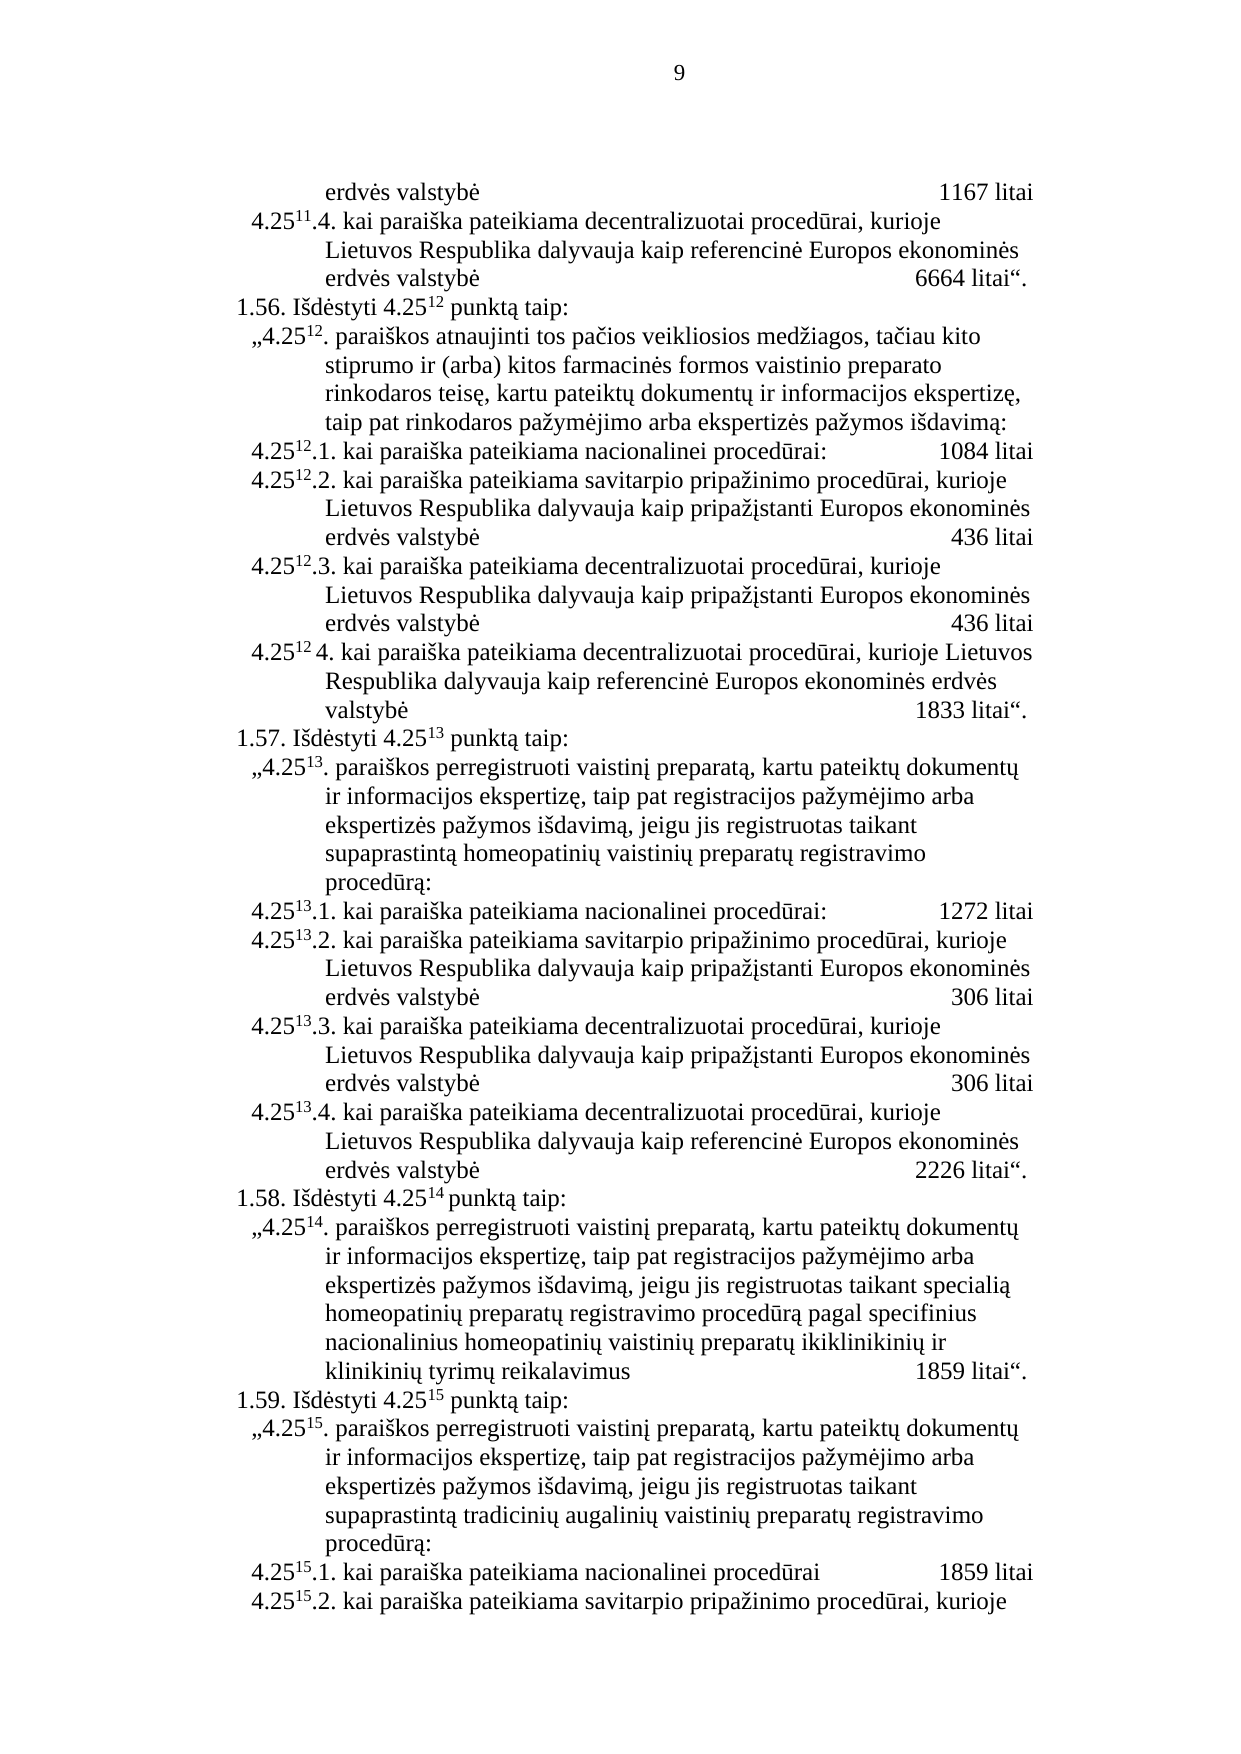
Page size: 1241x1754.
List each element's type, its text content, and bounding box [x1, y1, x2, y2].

text 4.2512.3. kai paraiška pateikiama decentralizuotai procedūrai, kurioje Lietuvos Respublika dalyvauja kaip pripažįstanti Europos ekonominės erdvės valstybė 436 litai [251, 551, 1033, 637]
text erdvės valstybė 1167 litai [251, 177, 1033, 206]
text „4.2512. paraiškos atnaujinti tos pačios veikliosios medžiagos, tačiau kito stiprumo ir (arba) kitos farmacinės formos vaistinio preparato rinkodaros teisę, kartu pateiktų dokumentų ir informacijos ekspertizę, taip pat rinkodaros pažymėjimo arba ekspertizės pažymos išdavimą: [251, 321, 1033, 436]
text „4.2515. paraiškos perregistruoti vaistinį preparatą, kartu pateiktų dokumentų ir informacijos ekspertizę, taip pat registracijos pažymėjimo arba ekspertizės pažymos išdavimą, jeigu jis registruotas taikant supaprastintą tradicinių augalinių vaistinių preparatų registravimo procedūrą: [251, 1413, 1033, 1557]
text 1.56. Išdėstyti 4.2512 punktą taip: [177, 292, 1181, 321]
text 4.2513.2. kai paraiška pateikiama savitarpio pripažinimo procedūrai, kurioje Lietuvos Respublika dalyvauja kaip pripažįstanti Europos ekonominės erdvės valstybė 306 litai [251, 925, 1033, 1011]
text 4.2515.2. kai paraiška pateikiama savitarpio pripažinimo procedūrai, kurioje [251, 1586, 1033, 1615]
text 4.2513.4. kai paraiška pateikiama decentralizuotai procedūrai, kurioje Lietuvos Respublika dalyvauja kaip referencinė Europos ekonominės erdvės valstybė 2226 litai“. [251, 1097, 1033, 1183]
text 4.2512.1. kai paraiška pateikiama nacionalinei procedūrai: 1084 litai [251, 436, 1033, 465]
text 4.2515.1. kai paraiška pateikiama nacionalinei procedūrai 1859 litai [251, 1557, 1033, 1586]
text 4.2512 4. kai paraiška pateikiama decentralizuotai procedūrai, kurioje Lietuvos Respublika dalyvauja kaip referencinė Europos ekonominės erdvės valstybė 1833 litai“. [251, 637, 1033, 723]
text 4.2511.4. kai paraiška pateikiama decentralizuotai procedūrai, kurioje Lietuvos Respublika dalyvauja kaip referencinė Europos ekonominės erdvės valstybė 6664 litai“. [251, 206, 1033, 292]
text 4.2512.2. kai paraiška pateikiama savitarpio pripažinimo procedūrai, kurioje Lietuvos Respublika dalyvauja kaip pripažįstanti Europos ekonominės erdvės valstybė 436 litai [251, 465, 1033, 551]
text 1.58. Išdėstyti 4.2514 punktą taip: [177, 1183, 1181, 1212]
text 4.2513.3. kai paraiška pateikiama decentralizuotai procedūrai, kurioje Lietuvos Respublika dalyvauja kaip pripažįstanti Europos ekonominės erdvės valstybė 306 litai [251, 1011, 1033, 1097]
text 4.2513.1. kai paraiška pateikiama nacionalinei procedūrai: 1272 litai [251, 896, 1033, 925]
text „4.2514. paraiškos perregistruoti vaistinį preparatą, kartu pateiktų dokumentų ir informacijos ekspertizę, taip pat registracijos pažymėjimo arba ekspertizės pažymos išdavimą, jeigu jis registruotas taikant specialią homeopatinių preparatų registravimo procedūrą pagal specifinius nacionalinius homeopatinių vaistinių preparatų ikiklinikinių ir klinikinių tyrimų reikalavimus 1859 litai“. [251, 1212, 1033, 1385]
text „4.2513. paraiškos perregistruoti vaistinį preparatą, kartu pateiktų dokumentų ir informacijos ekspertizę, taip pat registracijos pažymėjimo arba ekspertizės pažymos išdavimą, jeigu jis registruotas taikant supaprastintą homeopatinių vaistinių preparatų registravimo procedūrą: [251, 752, 1033, 896]
text 1.59. Išdėstyti 4.2515 punktą taip: [177, 1385, 1181, 1413]
text 1.57. Išdėstyti 4.2513 punktą taip: [177, 723, 1181, 752]
